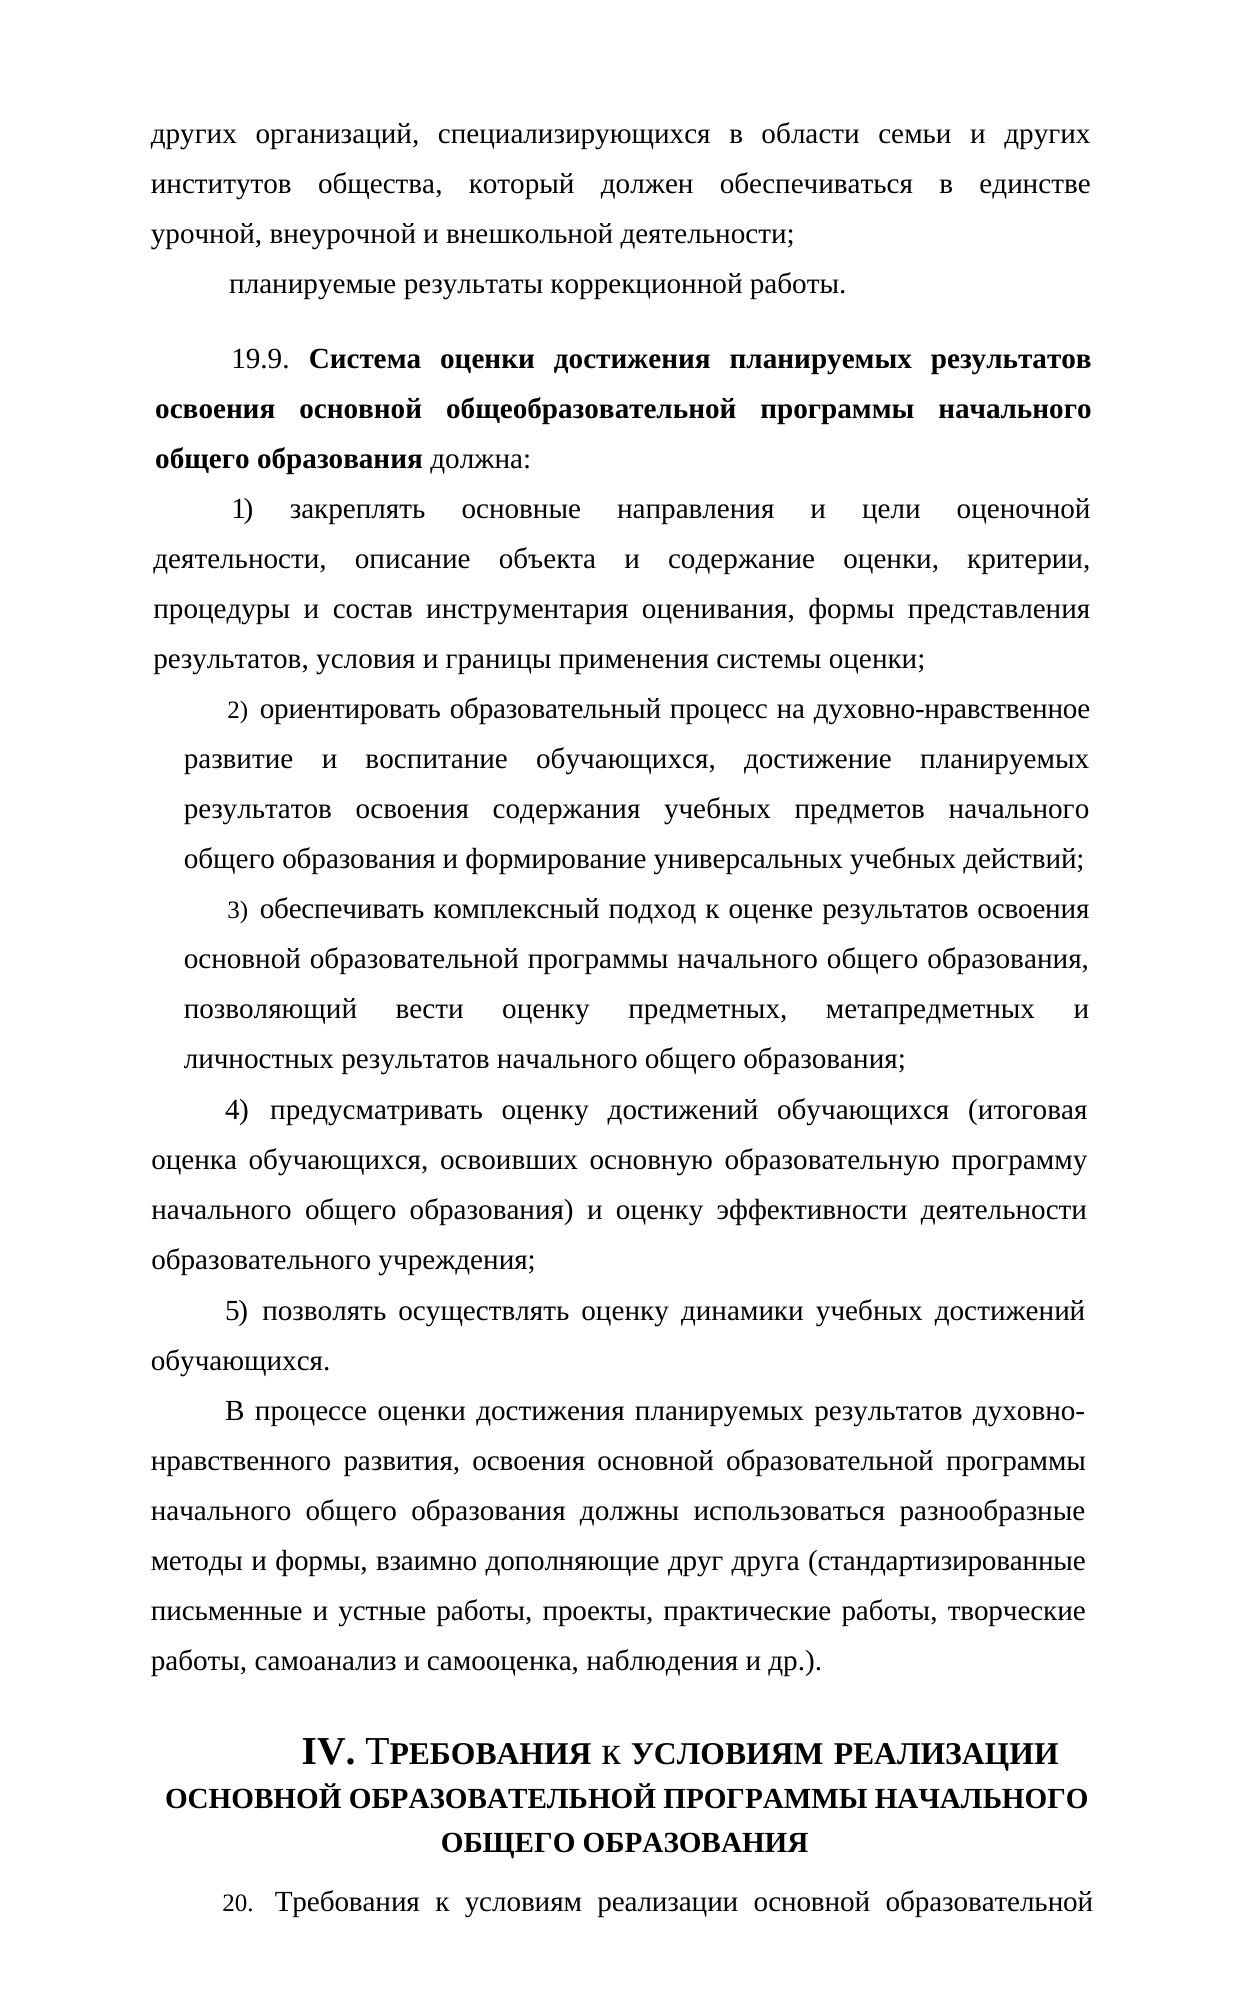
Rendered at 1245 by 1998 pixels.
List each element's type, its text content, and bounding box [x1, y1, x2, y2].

list Требования к условиям реализации основной образовательной [151, 1871, 1093, 1921]
list ориентировать образовательный процесс на духовно-нравственное развитие и воспитание обучающихся, достижение планируемых результатов освоения содержания учебных предметов начального общего образования и формирование универсальных учебных действий; [151, 679, 1090, 879]
text 1) закреплять основные направления и цели оценочной деятельности, описание объекта и содержание оценки, критерии, процедуры и состав инструментария оценивания, формы представления результатов, условия и границы применения системы оценки; [153, 479, 1091, 679]
text IV. Требования к условиям реализации [265, 1729, 1095, 1773]
text В процессе оценки достижения планируемых результатов духовно-нравственного развития, освоения основной образовательной программы начального общего образования должны использоваться разнообразные методы и формы, взаимно дополняющие друг друга (стандартизированные письменные и устные работы, проекты, практические работы, творческие работы, самоанализ и самооценка, наблюдения и др.). [151, 1381, 1086, 1681]
text ОБЩЕГО ОБРАЗОВАНИЯ [154, 1817, 1095, 1861]
text 4) предусматривать оценку достижений обучающихся (итоговая оценка обучающихся, освоивших основную образовательную программу начального общего образования) и оценку эффективности деятельности образовательного учреждения; [151, 1079, 1088, 1279]
text 5) позволять осуществлять оценку динамики учебных достижений обучающихся. [151, 1280, 1086, 1380]
text планируемые результаты коррекционной работы. [229, 253, 1095, 303]
list обеспечивать комплексный подход к оценке результатов освоения основной образовательной программы начального общего образования, позволяющий вести оценку предметных, метапредметных и личностных результатов начального общего образования; [151, 879, 1089, 1079]
text 19.9. Система оценки достижения планируемых результатов освоения основной общеобразовательной программы начального общего образования должна: [155, 329, 1092, 479]
text других организаций, специализирующихся в области семьи и других институтов общества, который должен обеспечиваться в единстве урочной, внеурочной и внешкольной деятельности; [151, 103, 1091, 253]
text ОСНОВНОЙ ОБРАЗОВАТЕЛЬНОЙ ПРОГРАММЫ НАЧАЛЬНОГО [158, 1773, 1095, 1817]
